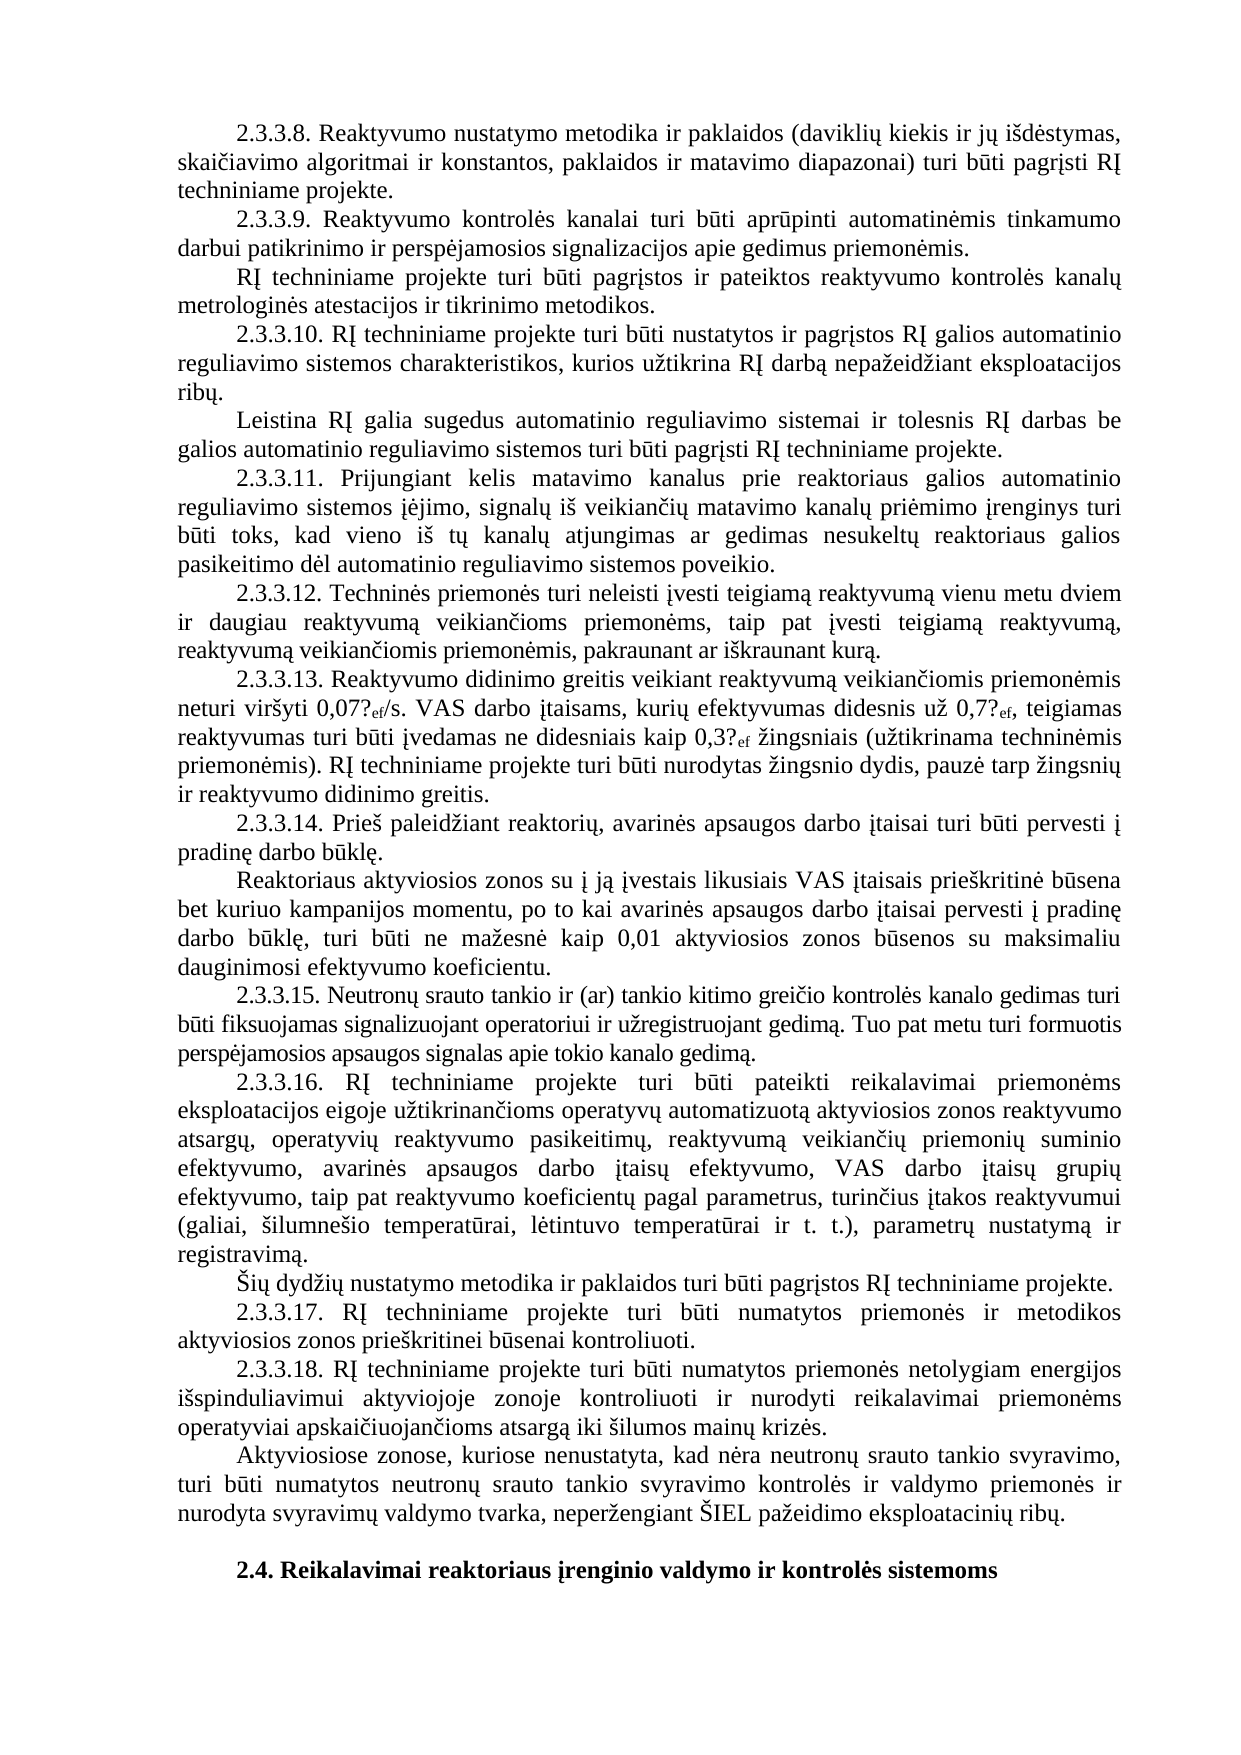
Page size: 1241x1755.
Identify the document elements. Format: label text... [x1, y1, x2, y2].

text RĮ techniniame projekte turi būti pagrįstos ir pateiktos reaktyvumo kontrolės kanalų metrologinės atestacijos ir tikrinimo metodikos. [177, 262, 1122, 319]
text 2.3.3.17. RĮ techniniame projekte turi būti numatytos priemonės ir metodikos aktyviosios zonos prieškritinei būsenai kontroliuoti. [177, 1297, 1122, 1354]
text 2.3.3.15. Neutronų srauto tankio ir (ar) tankio kitimo greičio kontrolės kanalo gedimas turi būti fiksuojamas signalizuojant operatoriui ir užregistruojant gedimą. Tuo pat metu turi formuotis perspėjamosios apsaugos signalas apie tokio kanalo gedimą. [177, 981, 1122, 1067]
text 2.4. Reikalavimai reaktoriaus įrenginio valdymo ir kontrolės sistemoms [177, 1556, 1122, 1584]
text 2.3.3.10. RĮ techniniame projekte turi būti nustatytos ir pagrįstos RĮ galios automatinio reguliavimo sistemos charakteristikos, kurios užtikrina RĮ darbą nepažeidžiant eksploatacijos ribų. [177, 319, 1122, 406]
text 2.3.3.11. Prijungiant kelis matavimo kanalus prie reaktoriaus galios automatinio reguliavimo sistemos įėjimo, signalų iš veikiančių matavimo kanalų priėmimo įrenginys turi būti toks, kad vieno iš tų kanalų atjungimas ar gedimas nesukeltų reaktoriaus galios pasikeitimo dėl automatinio reguliavimo sistemos poveikio. [177, 463, 1122, 578]
text 2.3.3.16. RĮ techniniame projekte turi būti pateikti reikalavimai priemonėms eksploatacijos eigoje užtikrinančioms operatyvų automatizuotą aktyviosios zonos reaktyvumo atsargų, operatyvių reaktyvumo pasikeitimų, reaktyvumą veikiančių priemonių suminio efektyvumo, avarinės apsaugos darbo įtaisų efektyvumo, VAS darbo įtaisų grupių efektyvumo, taip pat reaktyvumo koeficientų pagal parametrus, turinčius įtakos reaktyvumui (galiai, šilumnešio temperatūrai, lėtintuvo temperatūrai ir t. t.), parametrų nustatymą ir registravimą. [177, 1067, 1122, 1268]
text 2.3.3.18. RĮ techniniame projekte turi būti numatytos priemonės netolygiam energijos išspinduliavimui aktyviojoje zonoje kontroliuoti ir nurodyti reikalavimai priemonėms operatyviai apskaičiuojančioms atsargą iki šilumos mainų krizės. [177, 1354, 1122, 1441]
text Reaktoriaus aktyviosios zonos su į ją įvestais likusiais VAS įtaisais prieškritinė būsena bet kuriuo kampanijos momentu, po to kai avarinės apsaugos darbo įtaisai pervesti į pradinę darbo būklę, turi būti ne mažesnė kaip 0,01 aktyviosios zonos būsenos su maksimaliu dauginimosi efektyvumo koeficientu. [177, 866, 1122, 981]
text 2.3.3.8. Reaktyvumo nustatymo metodika ir paklaidos (daviklių kiekis ir jų išdėstymas, skaičiavimo algoritmai ir konstantos, paklaidos ir matavimo diapazonai) turi būti pagrįsti RĮ techniniame projekte. [177, 118, 1122, 204]
text 2.3.3.12. Techninės priemonės turi neleisti įvesti teigiamą reaktyvumą vienu metu dviem ir daugiau reaktyvumą veikiančioms priemonėms, taip pat įvesti teigiamą reaktyvumą, reaktyvumą veikiančiomis priemonėmis, pakraunant ar iškraunant kurą. [177, 578, 1122, 664]
text 2.3.3.13. Reaktyvumo didinimo greitis veikiant reaktyvumą veikiančiomis priemonėmis neturi viršyti 0,07?ef/s. VAS darbo įtaisams, kurių efektyvumas didesnis už 0,7?ef, teigiamas reaktyvumas turi būti įvedamas ne didesniais kaip 0,3?ef žingsniais (užtikrinama techninėmis priemonėmis). RĮ techniniame projekte turi būti nurodytas žingsnio dydis, pauzė tarp žingsnių ir reaktyvumo didinimo greitis. [177, 664, 1122, 808]
text 2.3.3.14. Prieš paleidžiant reaktorių, avarinės apsaugos darbo įtaisai turi būti pervesti į pradinę darbo būklę. [177, 808, 1122, 866]
text 2.3.3.9. Reaktyvumo kontrolės kanalai turi būti aprūpinti automatinėmis tinkamumo darbui patikrinimo ir perspėjamosios signalizacijos apie gedimus priemonėmis. [177, 204, 1122, 262]
text Aktyviosiose zonose, kuriose nenustatyta, kad nėra neutronų srauto tankio svyravimo, turi būti numatytos neutronų srauto tankio svyravimo kontrolės ir valdymo priemonės ir nurodyta svyravimų valdymo tvarka, neperžengiant ŠIEL pažeidimo eksploatacinių ribų. [177, 1441, 1122, 1527]
text Šių dydžių nustatymo metodika ir paklaidos turi būti pagrįstos RĮ techniniame projekte. [177, 1268, 1122, 1297]
text Leistina RĮ galia sugedus automatinio reguliavimo sistemai ir tolesnis RĮ darbas be galios automatinio reguliavimo sistemos turi būti pagrįsti RĮ techniniame projekte. [177, 406, 1122, 463]
